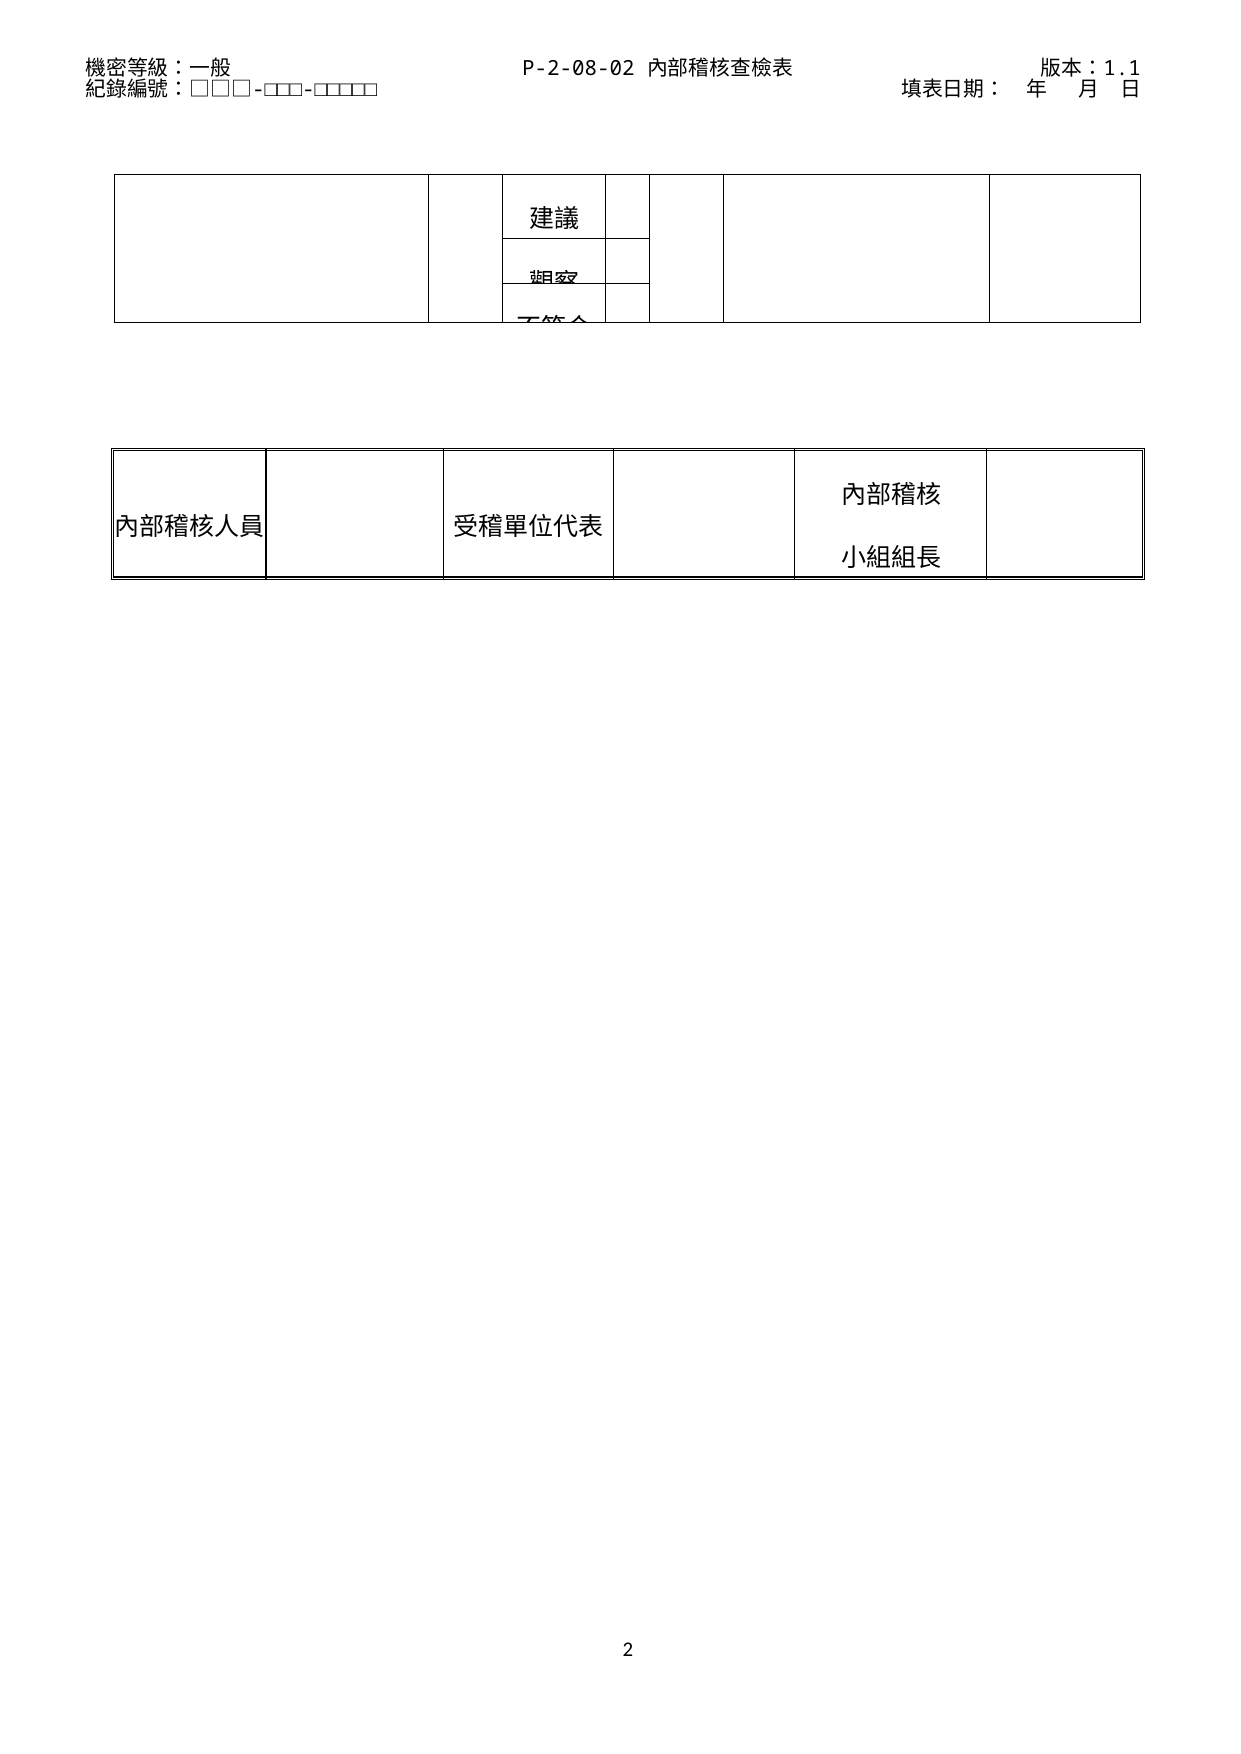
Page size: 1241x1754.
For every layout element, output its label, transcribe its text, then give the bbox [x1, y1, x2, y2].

table_cell 觀察 [562, 274, 575, 282]
table_cell [606, 239, 649, 283]
table_cell [650, 175, 723, 322]
table_cell [429, 175, 502, 322]
table_cell [606, 284, 649, 322]
table_header 內部稽核 小組組長 [795, 451, 986, 576]
table_cell [990, 175, 1140, 322]
table_cell [724, 175, 989, 322]
table_header [987, 451, 1142, 576]
table_header 受稽單位代表 [444, 451, 613, 576]
table_header 內部稽核人員 [114, 451, 265, 576]
table_cell 觀察 [503, 239, 605, 283]
table_cell 建議 [503, 175, 605, 238]
table_header [614, 451, 794, 576]
table_cell [606, 175, 649, 238]
table_header [267, 451, 443, 576]
table_cell 不符合 [503, 284, 605, 322]
table_cell [115, 175, 428, 322]
